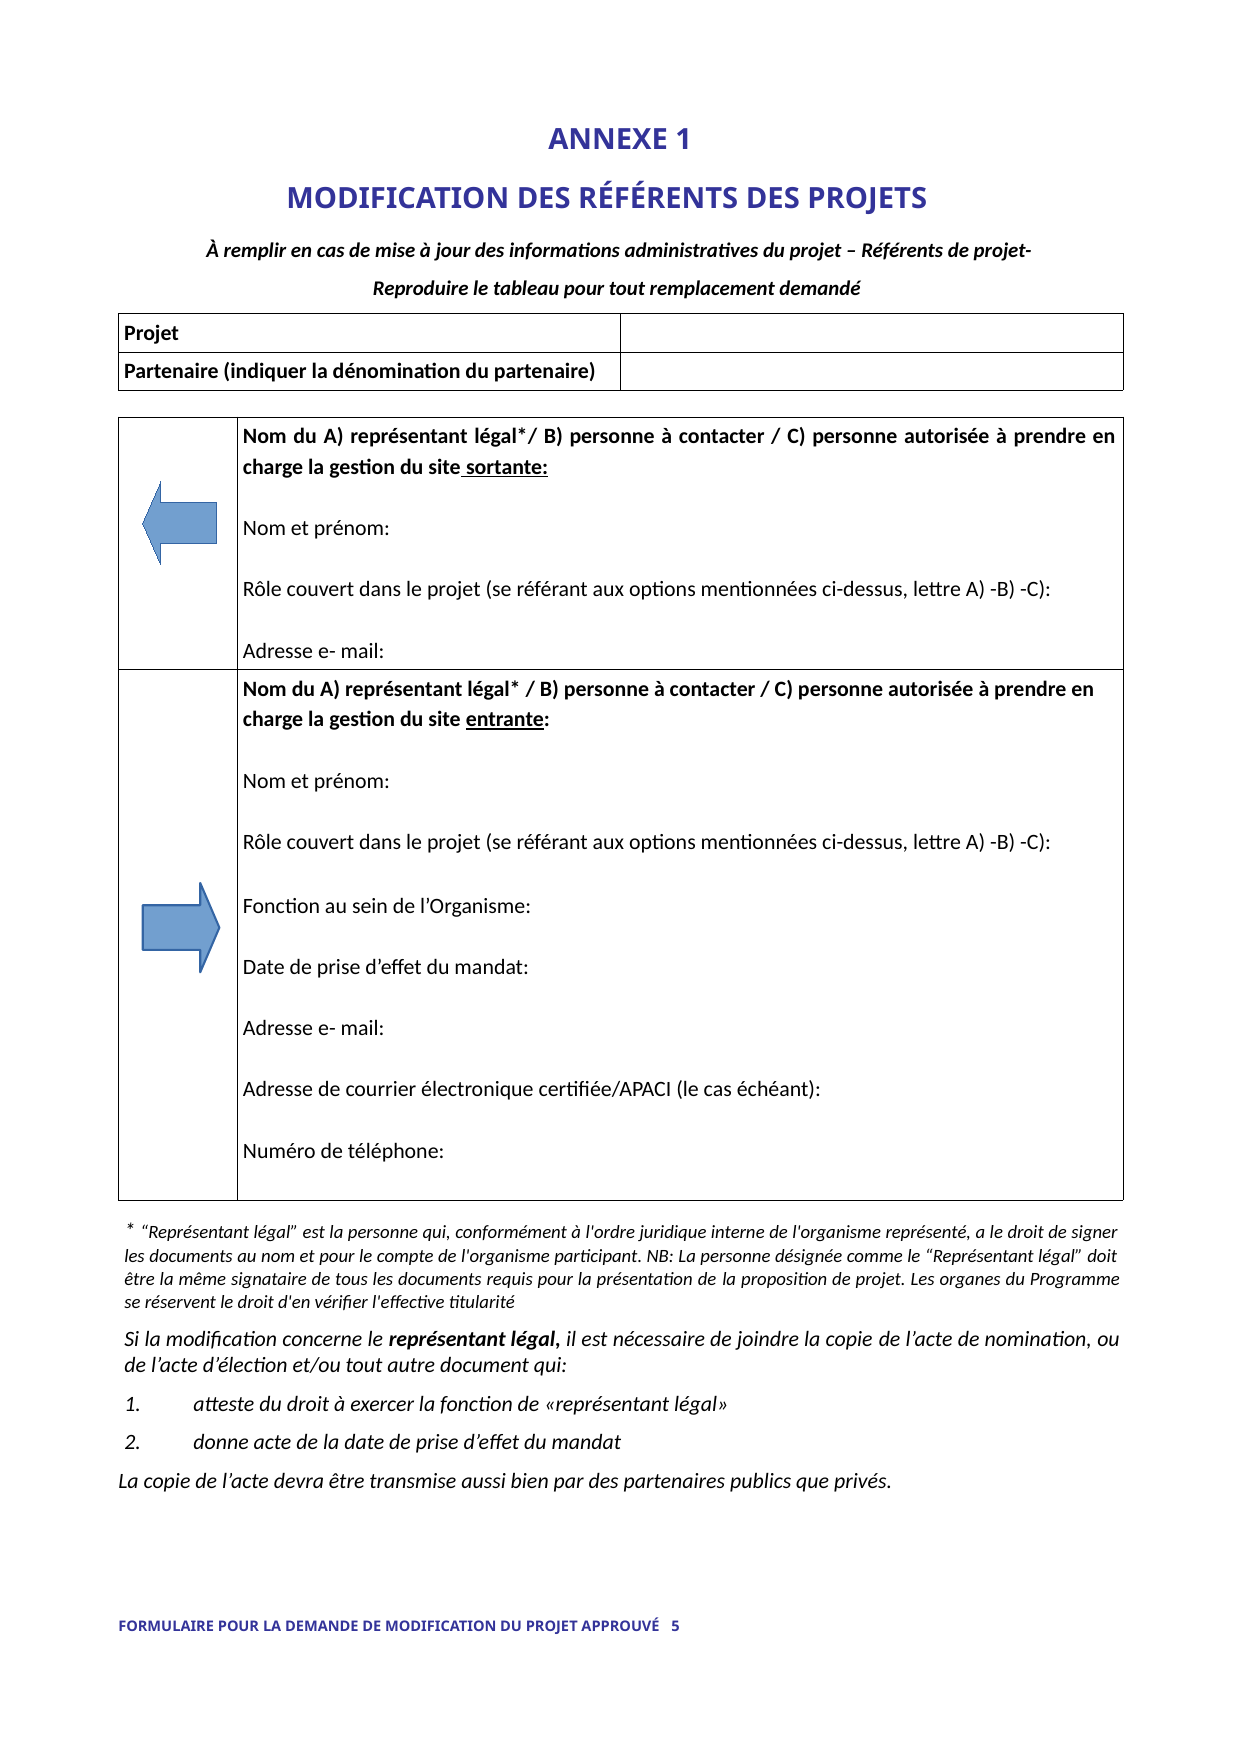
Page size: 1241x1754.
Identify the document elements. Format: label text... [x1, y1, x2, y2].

table_cell Nom du A) représentant légal* / B) personne à contacter / C) personne autorisée à prendre en charge la gestion du site entrante: Nom et prénom: Rôle couvert dans le projet (se référant aux options mentionnées ci-dessus, lettre A) -B) -C): Fonction au sein de l’Organisme: Date de prise d’effet du mandat: Adresse e- mail: Adresse de courrier électronique certifiée/APACI (le cas échéant): Numéro de téléphone: [238, 670, 1123, 1200]
text Si la modification concerne le représentant légal, il est nécessaire de joindre la copie de l’acte de nomination, ou de l’acte d’élection et/ou tout autre document qui: [124, 1325, 1122, 1378]
table_cell [119, 670, 237, 1200]
table_cell [621, 353, 1123, 390]
text ANNEXE 1 [118, 118, 1122, 158]
list donne acte de la date de prise d’effet du mandat [124, 1428, 1122, 1455]
table_header Projet [119, 314, 620, 352]
table_header [621, 314, 1123, 352]
text Reproduire le tableau pour tout remplacement demandé [118, 275, 1122, 301]
list atteste du droit à exercer la fonction de «représentant légal» [124, 1390, 1122, 1417]
table_header Nom du A) représentant légal*/ B) personne à contacter / C) personne autorisée à prendre en charge la gestion du site sortante: Nom et prénom: Rôle couvert dans le projet (se référant aux options mentionnées ci-dessus, lettre A) -B) -C): Adresse e- mail: [238, 418, 1123, 669]
list La copie de l’acte devra être transmise aussi bien par des partenaires publics que privés. [118, 1467, 1122, 1493]
list * “Représentant légal” est la personne qui, conformément à l'ordre juridique interne de l'organisme représenté, a le droit de signer les documents au nom et pour le compte de l'organisme participant. NB: La personne désignée comme le “Représentant légal” doit être la même signataire de tous les documents requis pour la présentation de la proposition de projet. Les organes du Programme se réservent le droit d'en vérifier l'effective titularité [124, 1218, 1122, 1313]
text MODIFICATION DES RÉFÉRENTS DES PROJETS [118, 178, 1122, 217]
text À remplir en cas de mise à jour des informations administratives du projet – Référents de projet- [118, 237, 1122, 262]
table_cell Partenaire (indiquer la dénomination du partenaire) [119, 353, 620, 390]
table_header [119, 418, 237, 669]
